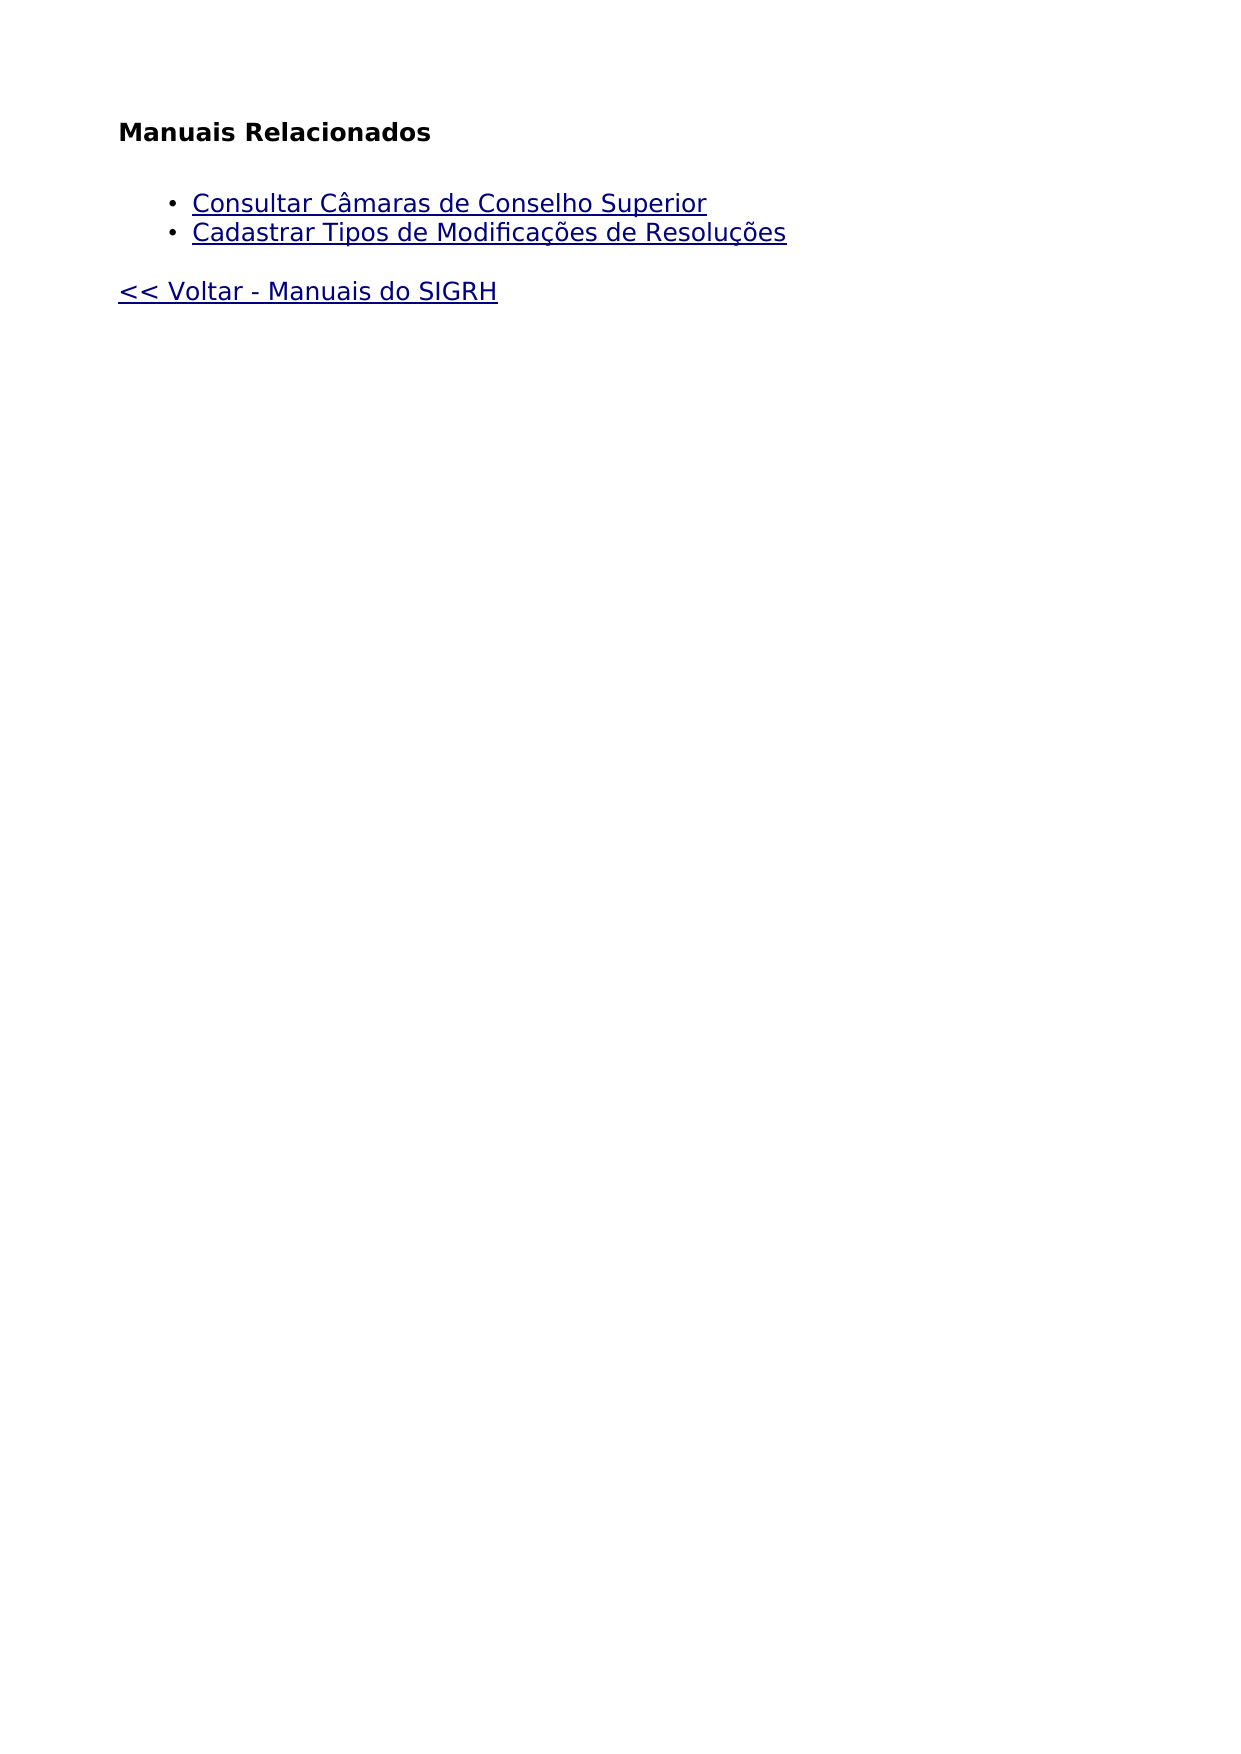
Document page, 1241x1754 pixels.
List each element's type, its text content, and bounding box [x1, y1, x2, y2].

subtitle Manuais Relacionados [118, 118, 1122, 147]
text << Voltar - Manuais do SIGRH [118, 277, 1122, 306]
list Consultar Câmaras de Conselho Superior [177, 189, 1122, 218]
list Cadastrar Tipos de Modificações de Resoluções [177, 218, 1122, 248]
